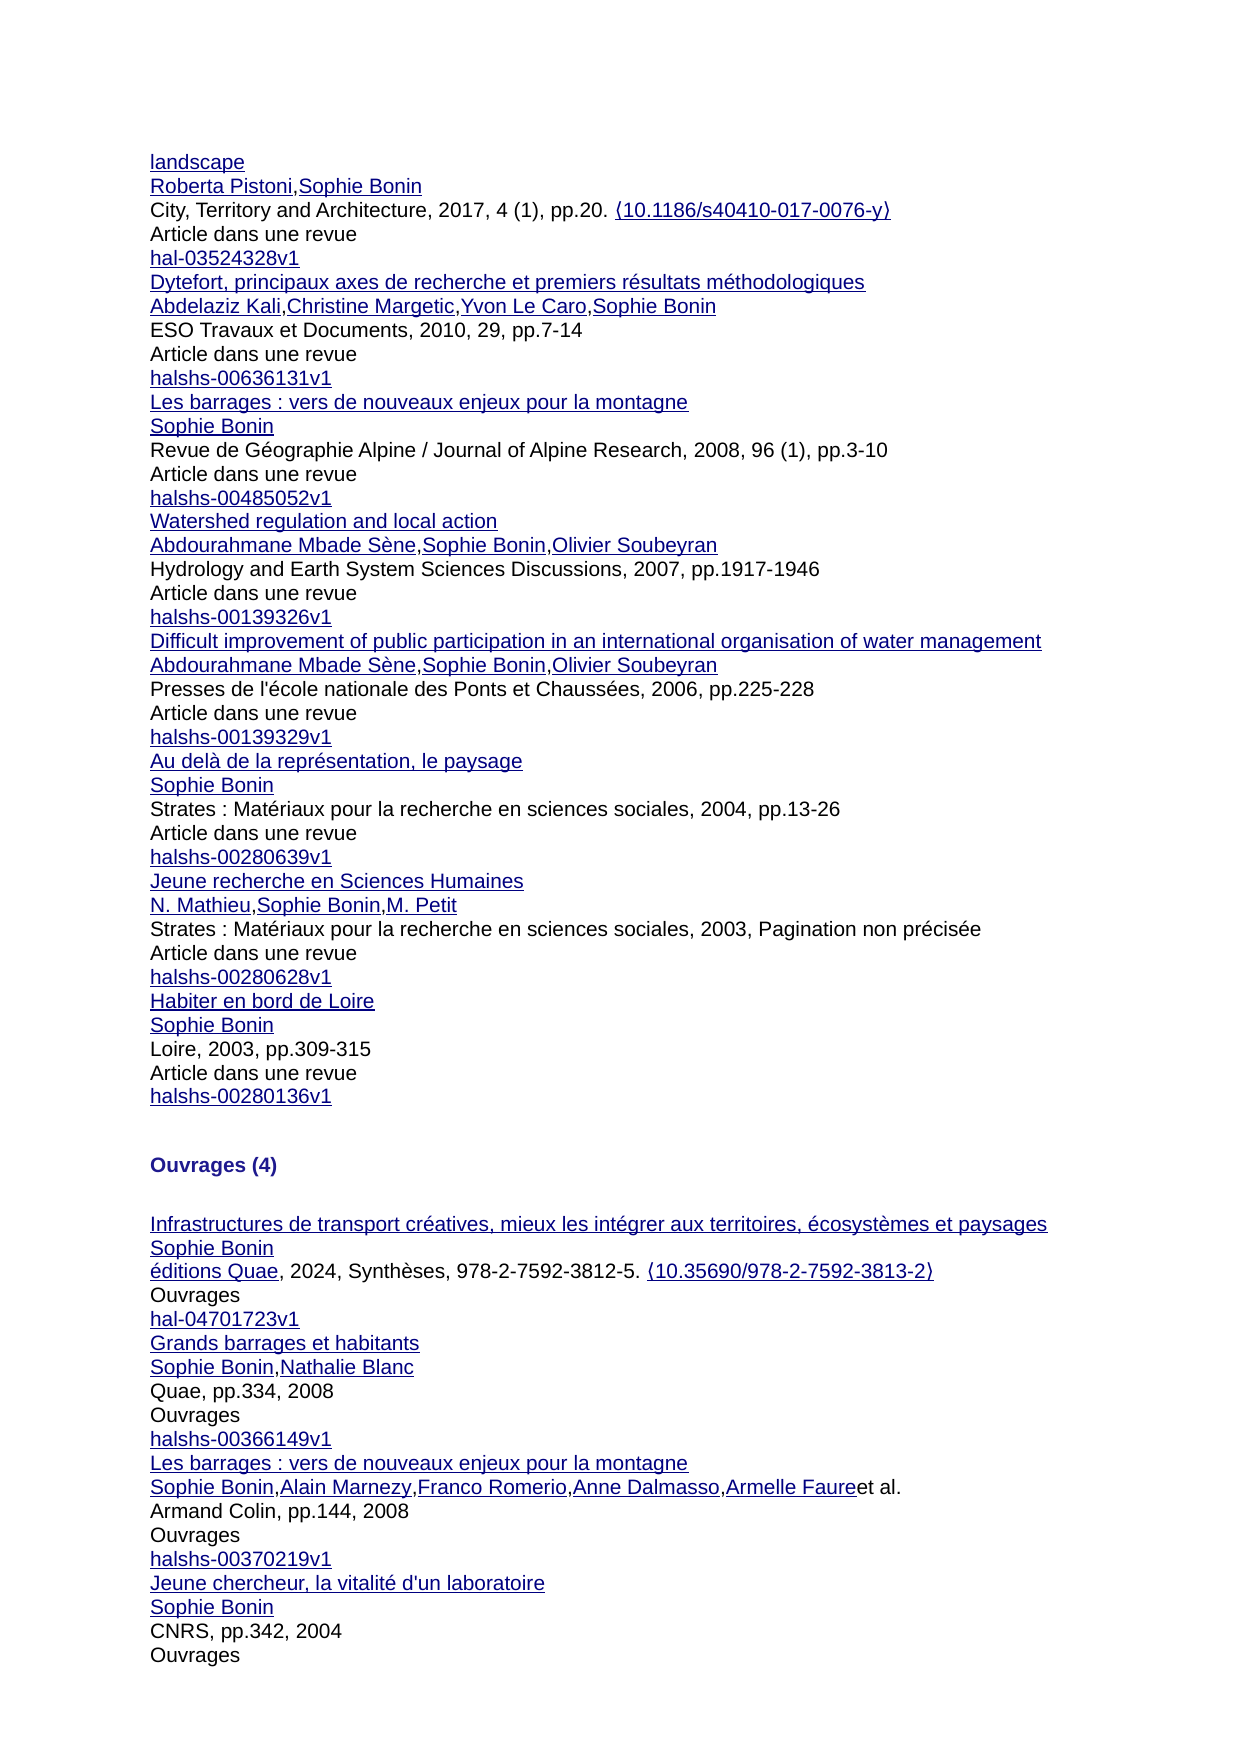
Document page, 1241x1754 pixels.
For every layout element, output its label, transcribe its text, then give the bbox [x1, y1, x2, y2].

table_cell Habiter en bord de Loire Sophie Bonin Loire, 2003, pp.309-315 Article dans une revue halshs-00280136v1 [150, 989, 1090, 1108]
table_cell Les barrages : vers de nouveaux enjeux pour la montagne Sophie Bonin,Alain Marnezy,Franco Romerio,Anne Dalmasso,Armelle Faureet al. Armand Colin, pp.144, 2008 Ouvrages halshs-00370219v1 [150, 1451, 1090, 1571]
table_cell Grands barrages et habitants Sophie Bonin,Nathalie Blanc Quae, pp.334, 2008 Ouvrages halshs-00366149v1 [150, 1331, 1090, 1451]
table_cell Jeune chercheur, la vitalité d'un laboratoire Sophie Bonin CNRS, pp.342, 2004 Ouvrages [150, 1571, 1090, 1667]
table_cell Au delà de la représentation, le paysage Sophie Bonin Strates : Matériaux pour la recherche en sciences sociales, 2004, pp.13-26 Article dans une revue halshs-00280639v1 [150, 749, 1090, 869]
table_cell landscape Roberta Pistoni,Sophie Bonin City, Territory and Architecture, 2017, 4 (1), pp.20. ⟨10.1186/s40410-017-0076-y⟩ Article dans une revue hal-03524328v1 [150, 150, 1090, 270]
table_cell Watershed regulation and local action Abdourahmane Mbade Sène,Sophie Bonin,Olivier Soubeyran Hydrology and Earth System Sciences Discussions, 2007, pp.1917-1946 Article dans une revue halshs-00139326v1 [150, 509, 1090, 629]
table_header Infrastructures de transport créatives, mieux les intégrer aux territoires, écosystèmes et paysages Sophie Bonin éditions Quae, 2024, Synthèses, 978-2-7592-3812-5. ⟨10.35690/978-2-7592-3813-2⟩ Ouvrages hal-04701723v1 [150, 1211, 1090, 1331]
table_cell Jeune recherche en Sciences Humaines N. Mathieu,Sophie Bonin,M. Petit Strates : Matériaux pour la recherche en sciences sociales, 2003, Pagination non précisée Article dans une revue halshs-00280628v1 [150, 869, 1090, 988]
table_cell Dytefort, principaux axes de recherche et premiers résultats méthodologiques Abdelaziz Kali,Christine Margetic,Yvon Le Caro,Sophie Bonin ESO Travaux et Documents, 2010, 29, pp.7-14 Article dans une revue halshs-00636131v1 [150, 270, 1090, 389]
table_cell Difficult improvement of public participation in an international organisation of water management Abdourahmane Mbade Sène,Sophie Bonin,Olivier Soubeyran Presses de l'école nationale des Ponts et Chaussées, 2006, pp.225-228 Article dans une revue halshs-00139329v1 [150, 629, 1090, 749]
subtitle Ouvrages (4) [150, 1153, 1090, 1177]
table_cell Les barrages : vers de nouveaux enjeux pour la montagne Sophie Bonin Revue de Géographie Alpine / Journal of Alpine Research, 2008, 96 (1), pp.3-10 Article dans une revue halshs-00485052v1 [150, 390, 1090, 509]
